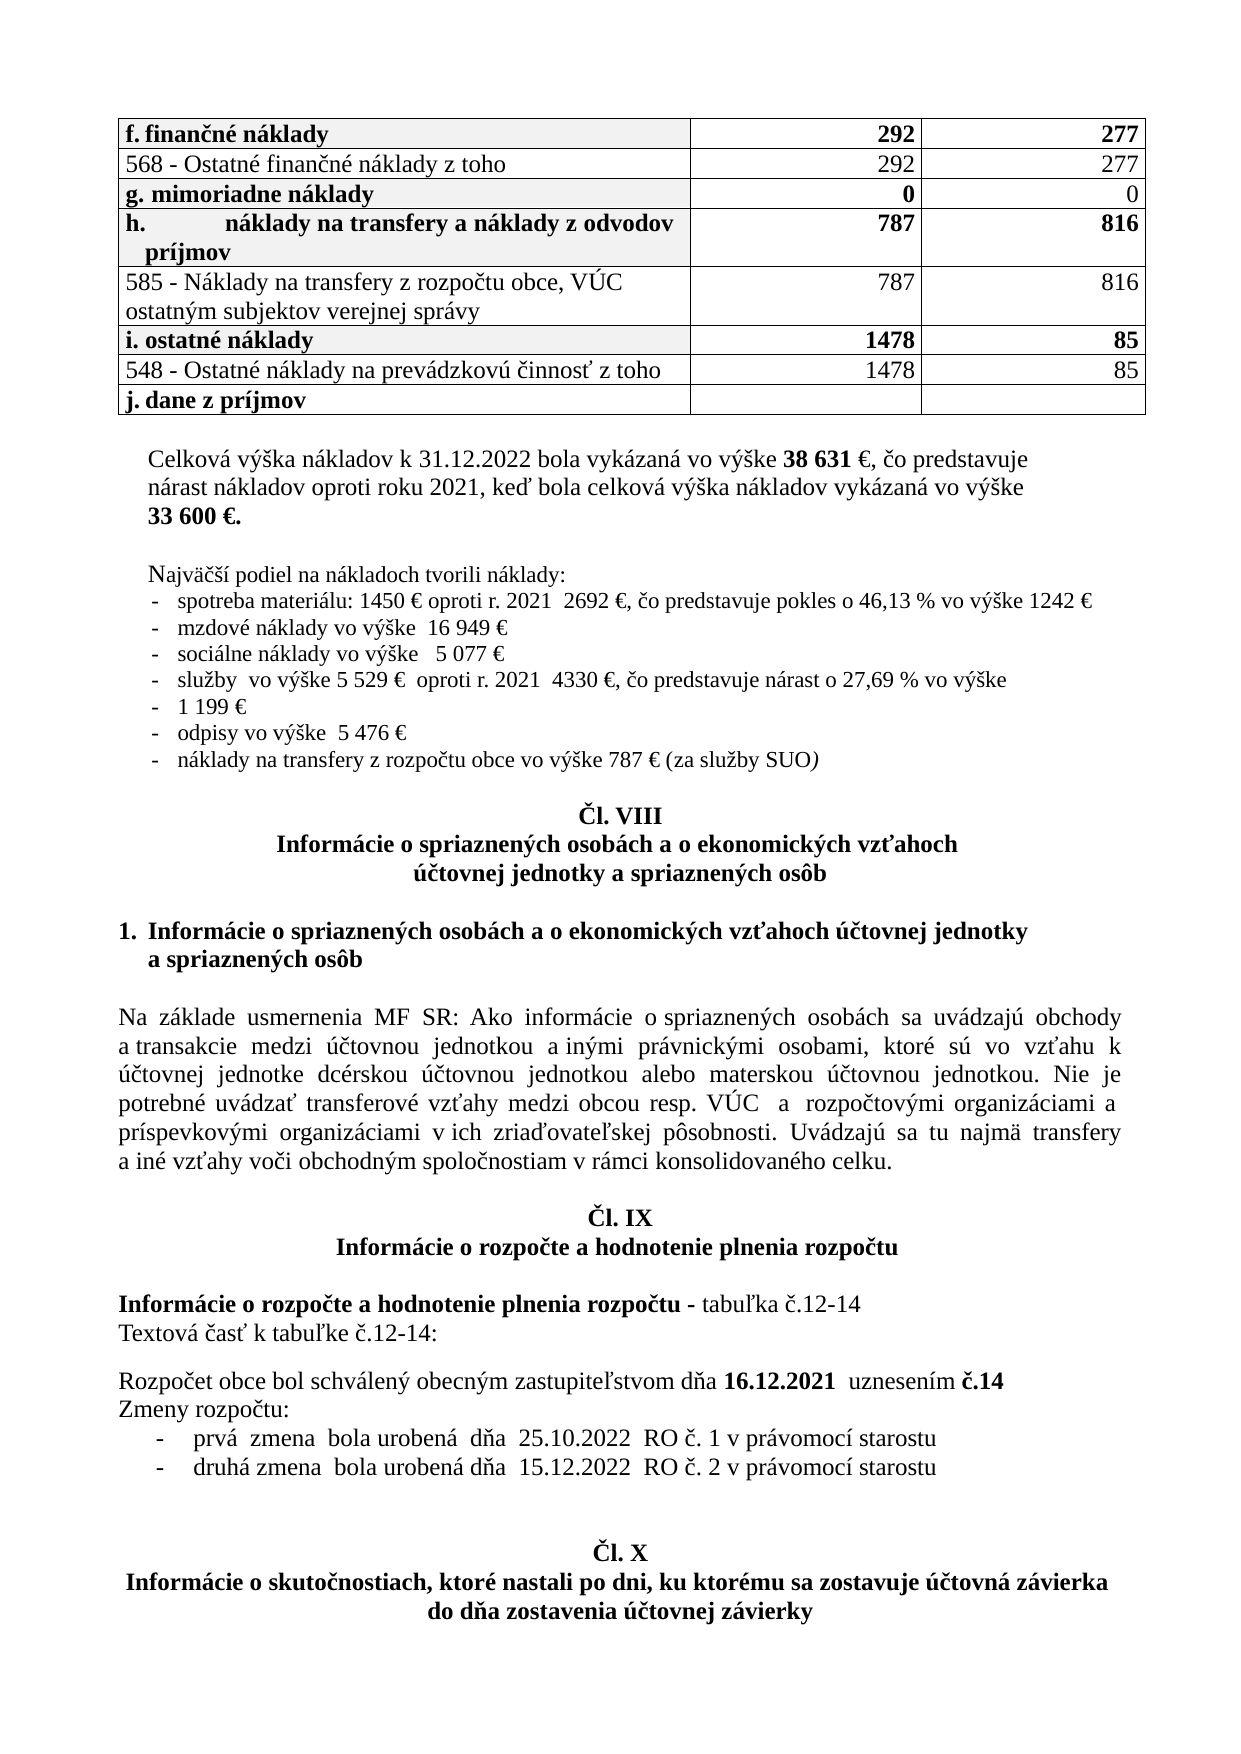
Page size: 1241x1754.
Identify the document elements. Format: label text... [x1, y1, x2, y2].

list spotreba materiálu: 1450 € oproti r. 2021 2692 €, čo predstavuje pokles o 46,13 % vo výške 1242 € [151, 587, 1122, 614]
text Informácie o skutočnostiach, ktoré nastali po dni, ku ktorému sa zostavuje účtovná závierka [118, 1567, 1122, 1596]
table_cell 1478 [691, 355, 921, 384]
list druhá zmena bola urobená dňa 15.12.2022 RO č. 2 v právomocí starostu [156, 1452, 1122, 1481]
table_cell 787 [691, 209, 921, 266]
table_cell 292 [691, 149, 921, 178]
text do dňa zostavenia účtovnej závierky [118, 1596, 1122, 1624]
list odpisy vo výške 5 476 € [151, 719, 1122, 746]
text nárast nákladov oproti roku 2021, keď bola celková výška nákladov vykázaná vo výške [148, 472, 1122, 501]
table_cell 85 [922, 326, 1145, 354]
table_cell 0 [691, 179, 921, 207]
table_cell finančné náklady [119, 119, 690, 148]
list sociálne náklady vo výške 5 077 € [151, 640, 1122, 667]
list 1 199 € [151, 693, 1122, 719]
text Na základe usmernenia MF SR: Ako informácie o spriaznených osobách sa uvádzajú obchody a transakcie medzi účtovnou jednotkou a inými právnickými osobami, ktoré sú vo vzťahu k účtovnej jednotke dcérskou účtovnou jednotkou alebo materskou účtovnou jednotkou. Nie je potrebné uvádzať transferové vzťahy medzi obcou resp. VÚC a rozpočtovými organizáciami a príspevkovými organizáciami v ich zriaďovateľskej pôsobnosti. Uvádzajú sa tu najmä transfery a iné vzťahy voči obchodným spoločnostiam v rámci konsolidovaného celku. [118, 1002, 1122, 1174]
text Informácie o rozpočte a hodnotenie plnenia rozpočtu - tabuľka č.12-14 [118, 1289, 1122, 1318]
table_cell 585 - Náklady na transfery z rozpočtu obce, VÚC ostatným subjektov verejnej správy [119, 267, 690, 324]
table_cell 816 [922, 267, 1145, 324]
table_cell 85 [922, 355, 1145, 384]
list náklady na transfery z rozpočtu obce vo výške 787 € (za služby SUO) [151, 746, 1122, 772]
table_cell 277 [922, 149, 1145, 178]
table_cell 787 [691, 267, 921, 324]
text Zmeny rozpočtu: [118, 1394, 1122, 1423]
text účtovnej jednotky a spriaznených osôb [118, 858, 1122, 887]
table_cell ostatné náklady [119, 326, 690, 354]
table_cell mimoriadne náklady [119, 179, 690, 207]
table_cell dane z príjmov [119, 385, 690, 414]
text Celková výška nákladov k 31.12.2022 bola vykázaná vo výške 38 631 €, čo predstavuje [148, 444, 1122, 472]
list Informácie o spriaznených osobách a o ekonomických vzťahoch účtovnej jednotky a spriaznených osôb [118, 916, 1122, 973]
text Informácie o rozpočte a hodnotenie plnenia rozpočtu [118, 1232, 1122, 1261]
text Čl. X [118, 1538, 1122, 1567]
table_cell 277 [922, 119, 1145, 148]
table_cell 292 [691, 119, 921, 148]
text Čl. VIII [118, 801, 1122, 829]
table_cell 568 - Ostatné finančné náklady z toho [119, 149, 690, 178]
table_cell 1478 [691, 326, 921, 354]
text Rozpočet obce bol schválený obecným zastupiteľstvom dňa 16.12.2021 uznesením č.14 [118, 1366, 1122, 1394]
text Textová časť k tabuľke č.12-14: [118, 1318, 1122, 1347]
table_cell 0 [922, 179, 1145, 207]
table_cell náklady na transfery a náklady z odvodov príjmov [119, 209, 690, 266]
text 33 600 €. [148, 501, 1122, 530]
table_cell [922, 385, 1145, 414]
text Čl. IX [118, 1203, 1122, 1232]
table_cell [691, 385, 921, 414]
table_cell 816 [922, 209, 1145, 266]
text Informácie o spriaznených osobách a o ekonomických vzťahoch [118, 829, 1122, 858]
table_cell 548 - Ostatné náklady na prevádzkovú činnosť z toho [119, 355, 690, 384]
list mzdové náklady vo výške 16 949 € [151, 614, 1122, 640]
list služby vo výške 5 529 € oproti r. 2021 4330 €, čo predstavuje nárast o 27,69 % vo výške [151, 667, 1122, 693]
text Najväčší podiel na nákladoch tvorili náklady: [148, 559, 1122, 587]
list prvá zmena bola urobená dňa 25.10.2022 RO č. 1 v právomocí starostu [156, 1423, 1122, 1452]
